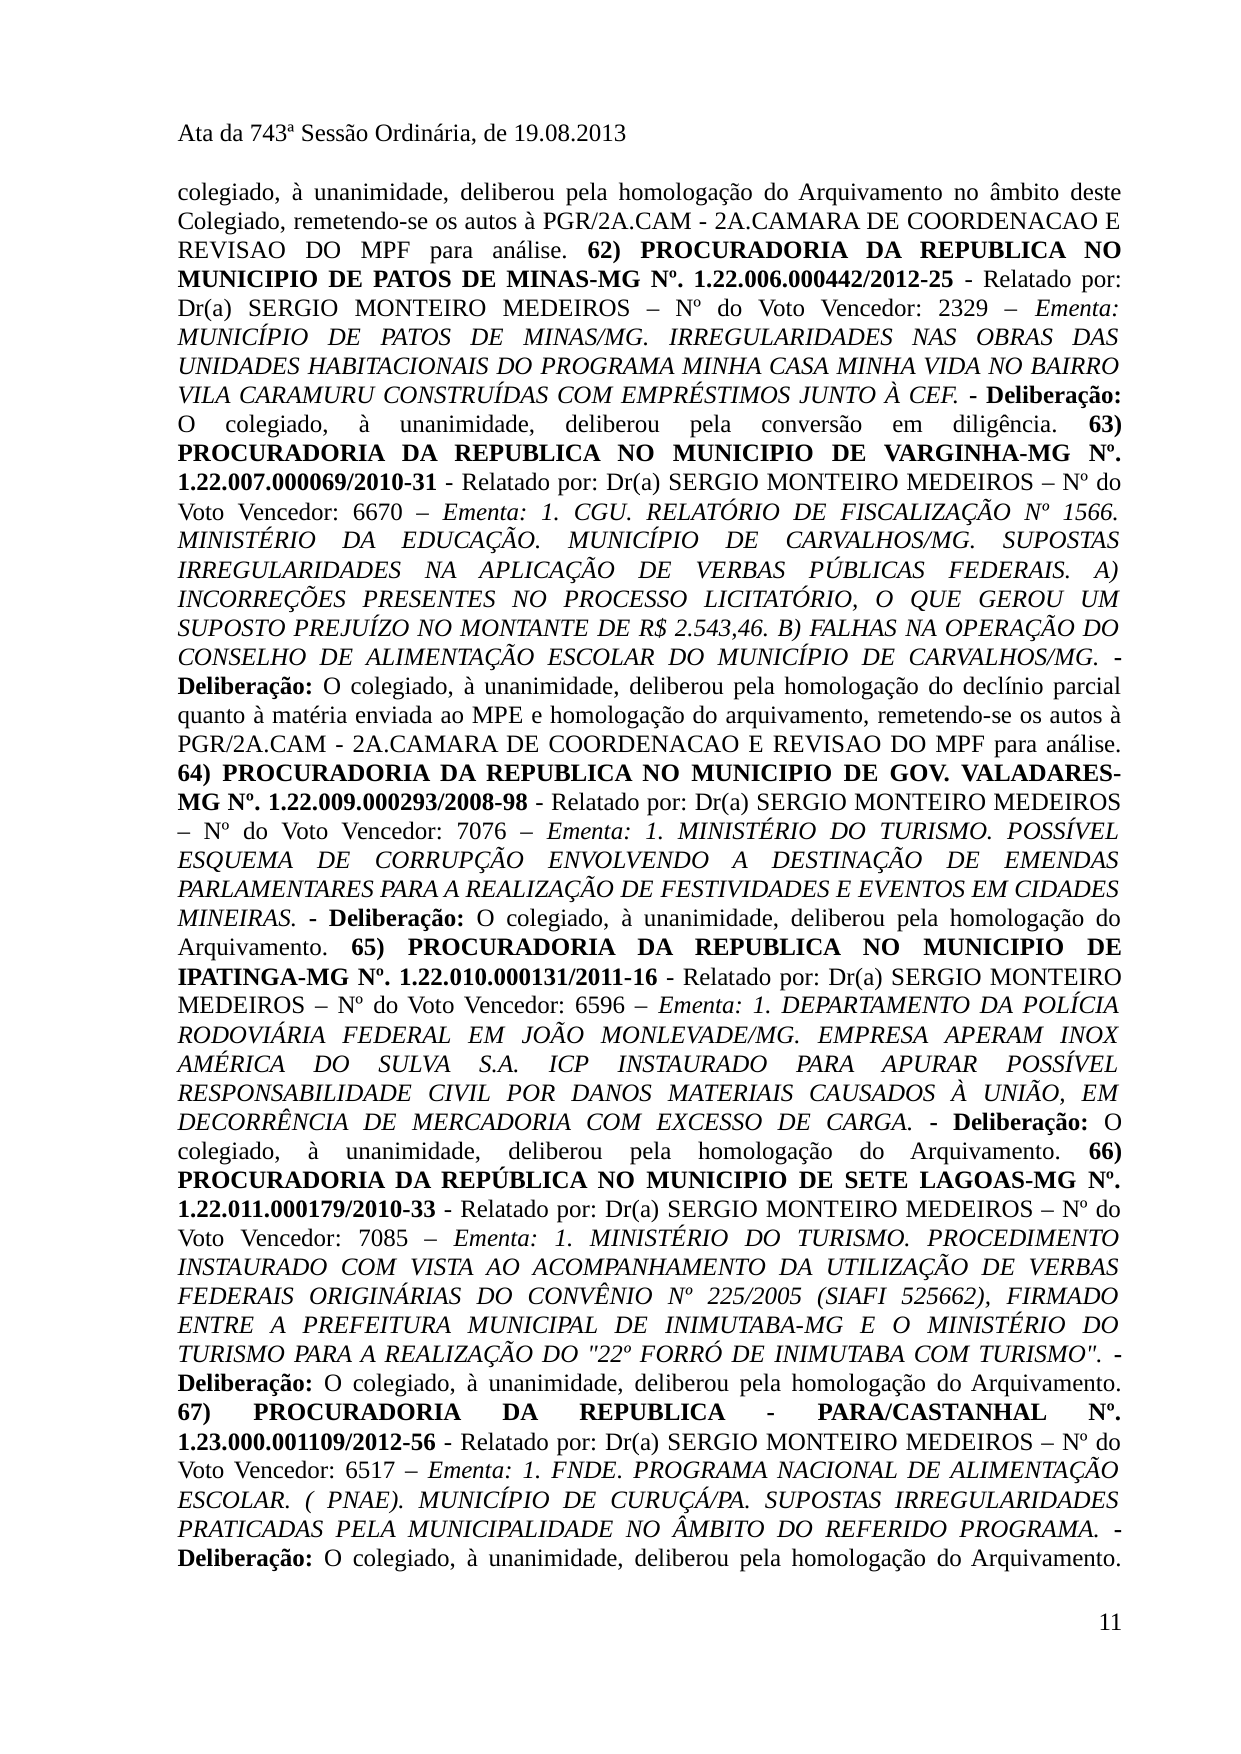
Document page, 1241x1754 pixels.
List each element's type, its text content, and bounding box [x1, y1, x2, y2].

text colegiado, à unanimidade, deliberou pela homologação do Arquivamento no âmbito deste Colegiado, remetendo-se os autos à PGR/2A.CAM - 2A.CAMARA DE COORDENACAO E REVISAO DO MPF para análise. 62) PROCURADORIA DA REPUBLICA NO MUNICIPIO DE PATOS DE MINAS-MG Nº. 1.22.006.000442/2012-25 - Relatado por: Dr(a) SERGIO MONTEIRO MEDEIROS – Nº do Voto Vencedor: 2329 – Ementa: MUNICÍPIO DE PATOS DE MINAS/MG. IRREGULARIDADES NAS OBRAS DAS UNIDADES HABITACIONAIS DO PROGRAMA MINHA CASA MINHA VIDA NO BAIRRO VILA CARAMURU CONSTRUÍDAS COM EMPRÉSTIMOS JUNTO À CEF. - Deliberação: O colegiado, à unanimidade, deliberou pela conversão em diligência. 63) PROCURADORIA DA REPUBLICA NO MUNICIPIO DE VARGINHA-MG Nº. 1.22.007.000069/2010-31 - Relatado por: Dr(a) SERGIO MONTEIRO MEDEIROS – Nº do Voto Vencedor: 6670 – Ementa: 1. CGU. RELATÓRIO DE FISCALIZAÇÃO Nº 1566. MINISTÉRIO DA EDUCAÇÃO. MUNICÍPIO DE CARVALHOS/MG. SUPOSTAS IRREGULARIDADES NA APLICAÇÃO DE VERBAS PÚBLICAS FEDERAIS. A) INCORREÇÕES PRESENTES NO PROCESSO LICITATÓRIO, O QUE GEROU UM SUPOSTO PREJUÍZO NO MONTANTE DE R$ 2.543,46. B) FALHAS NA OPERAÇÃO DO CONSELHO DE ALIMENTAÇÃO ESCOLAR DO MUNICÍPIO DE CARVALHOS/MG. - Deliberação: O colegiado, à unanimidade, deliberou pela homologação do declínio parcial quanto à matéria enviada ao MPE e homologação do arquivamento, remetendo-se os autos à PGR/2A.CAM - 2A.CAMARA DE COORDENACAO E REVISAO DO MPF para análise. 64) PROCURADORIA DA REPUBLICA NO MUNICIPIO DE GOV. VALADARES-MG Nº. 1.22.009.000293/2008-98 - Relatado por: Dr(a) SERGIO MONTEIRO MEDEIROS – Nº do Voto Vencedor: 7076 – Ementa: 1. MINISTÉRIO DO TURISMO. POSSÍVEL ESQUEMA DE CORRUPÇÃO ENVOLVENDO A DESTINAÇÃO DE EMENDAS PARLAMENTARES PARA A REALIZAÇÃO DE FESTIVIDADES E EVENTOS EM CIDADES MINEIRAS. - Deliberação: O colegiado, à unanimidade, deliberou pela homologação do Arquivamento. 65) PROCURADORIA DA REPUBLICA NO MUNICIPIO DE IPATINGA-MG Nº. 1.22.010.000131/2011-16 - Relatado por: Dr(a) SERGIO MONTEIRO MEDEIROS – Nº do Voto Vencedor: 6596 – Ementa: 1. DEPARTAMENTO DA POLÍCIA RODOVIÁRIA FEDERAL EM JOÃO MONLEVADE/MG. EMPRESA APERAM INOX AMÉRICA DO SULVA S.A. ICP INSTAURADO PARA APURAR POSSÍVEL RESPONSABILIDADE CIVIL POR DANOS MATERIAIS CAUSADOS À UNIÃO, EM DECORRÊNCIA DE MERCADORIA COM EXCESSO DE CARGA. - Deliberação: O colegiado, à unanimidade, deliberou pela homologação do Arquivamento. 66) PROCURADORIA DA REPÚBLICA NO MUNICIPIO DE SETE LAGOAS-MG Nº. 1.22.011.000179/2010-33 - Relatado por: Dr(a) SERGIO MONTEIRO MEDEIROS – Nº do Voto Vencedor: 7085 – Ementa: 1. MINISTÉRIO DO TURISMO. PROCEDIMENTO INSTAURADO COM VISTA AO ACOMPANHAMENTO DA UTILIZAÇÃO DE VERBAS FEDERAIS ORIGINÁRIAS DO CONVÊNIO Nº 225/2005 (SIAFI 525662), FIRMADO ENTRE A PREFEITURA MUNICIPAL DE INIMUTABA-MG E O MINISTÉRIO DO TURISMO PARA A REALIZAÇÃO DO "22º FORRÓ DE INIMUTABA COM TURISMO". - Deliberação: O colegiado, à unanimidade, deliberou pela homologação do Arquivamento. 67) PROCURADORIA DA REPUBLICA - PARA/CASTANHAL Nº. 1.23.000.001109/2012-56 - Relatado por: Dr(a) SERGIO MONTEIRO MEDEIROS – Nº do Voto Vencedor: 6517 – Ementa: 1. FNDE. PROGRAMA NACIONAL DE ALIMENTAÇÃO ESCOLAR. ( PNAE). MUNICÍPIO DE CURUÇÁ/PA. SUPOSTAS IRREGULARIDADES PRATICADAS PELA MUNICIPALIDADE NO ÂMBITO DO REFERIDO PROGRAMA. - Deliberação: O colegiado, à unanimidade, deliberou pela homologação do Arquivamento. [177, 177, 1122, 1572]
